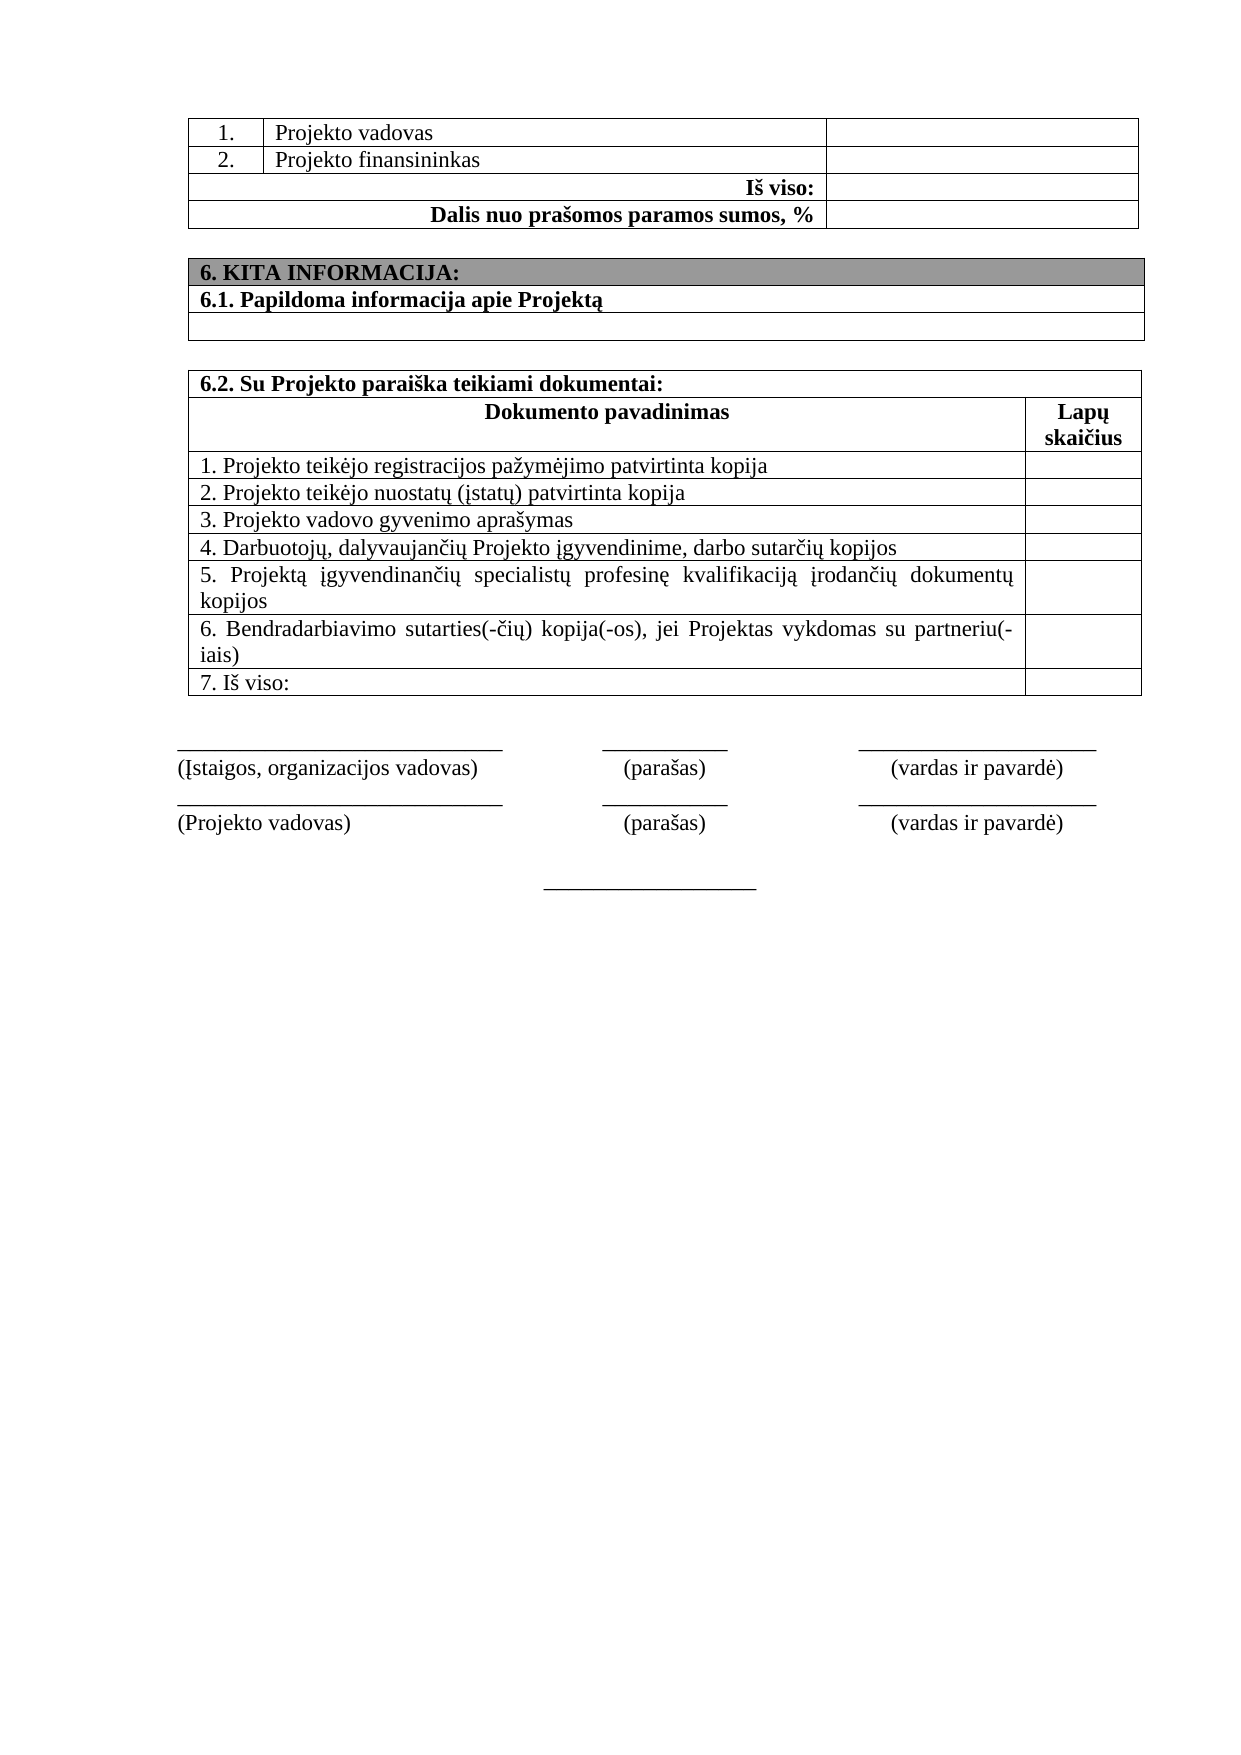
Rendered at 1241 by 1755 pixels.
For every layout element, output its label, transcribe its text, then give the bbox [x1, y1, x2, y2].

table_cell [1026, 479, 1141, 505]
table_cell 4. Darbuotojų, dalyvaujančių Projekto įgyvendinime, darbo sutarčių kopijos [189, 534, 1025, 560]
table_cell [827, 174, 1138, 200]
table_cell Projekto finansininkas [264, 147, 826, 173]
text _________________ [177, 864, 1122, 893]
table_cell Dalis nuo prašomos paramos sumos, % [189, 201, 826, 228]
table_cell [1026, 506, 1141, 533]
text __________________________ __________ ___________________ [177, 780, 1122, 809]
table_cell Dokumento pavadinimas [189, 398, 1025, 451]
text __________________________ __________ ___________________ [177, 725, 1122, 754]
table_cell 2. [189, 147, 263, 173]
table_header 6.2. Su Projekto paraiška teikiami dokumentai: [189, 371, 1141, 397]
table_cell [1026, 561, 1141, 614]
table_header 6. KITA INFORMACIJA: [189, 259, 1144, 285]
table_cell 5. Projektą įgyvendinančių specialistų profesinę kvalifikaciją įrodančių dokumentų kopijos [189, 561, 1025, 614]
table_cell [827, 201, 1138, 228]
table_cell [1026, 452, 1141, 478]
table_cell 3. Projekto vadovo gyvenimo aprašymas [189, 506, 1025, 533]
table_cell 1. Projekto teikėjo registracijos pažymėjimo patvirtinta kopija [189, 452, 1025, 478]
table_cell [1026, 615, 1141, 668]
table_cell [1026, 534, 1141, 560]
table_cell [189, 313, 1144, 340]
table_cell Projekto vadovas [264, 119, 826, 146]
table_cell 7. Iš viso: [189, 669, 1025, 695]
text (Įstaigos, organizacijos vadovas) (parašas) (vardas ir pavardė) [177, 754, 1122, 780]
table_cell 1. [189, 119, 263, 146]
table_cell 6.1. Papildoma informacija apie Projektą [189, 286, 1144, 312]
table_cell Iš viso: [189, 174, 826, 200]
table_cell 2. Projekto teikėjo nuostatų (įstatų) patvirtinta kopija [189, 479, 1025, 505]
table_cell 6. Bendradarbiavimo sutarties(-čių) kopija(-os), jei Projektas vykdomas su partneriu(-iais) [189, 615, 1025, 668]
table_cell [827, 147, 1138, 173]
text (Projekto vadovas) (parašas) (vardas ir pavardė) [177, 809, 1122, 835]
table_cell Lapų skaičius [1026, 398, 1141, 451]
table_cell [1026, 669, 1141, 695]
table_cell [827, 119, 1138, 146]
